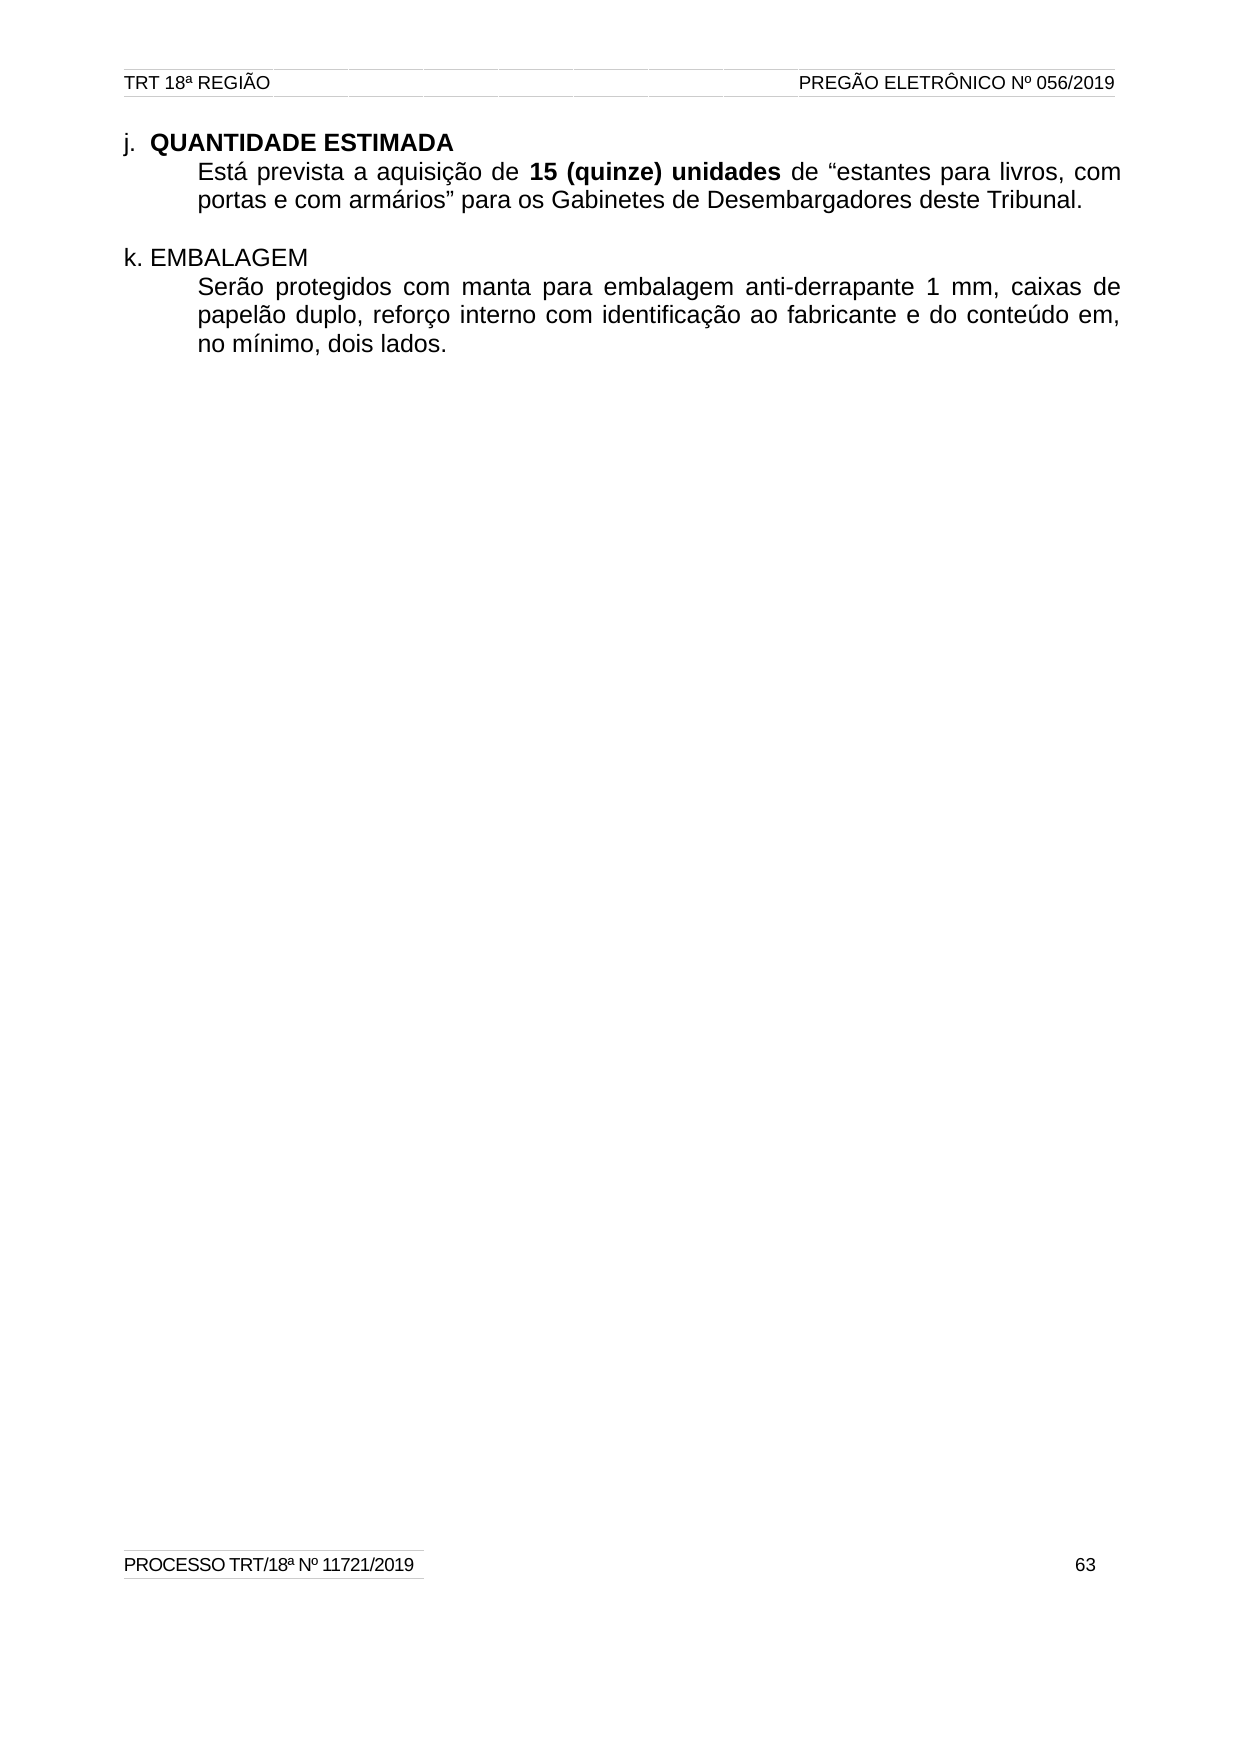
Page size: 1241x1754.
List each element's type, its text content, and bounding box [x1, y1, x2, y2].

text k. EMBALAGEM [123, 243, 1122, 272]
text j. QUANTIDADE ESTIMADA [123, 128, 1122, 157]
text Está prevista a aquisição de 15 (quinze) unidades de “estantes para livros, com portas e com armários” para os Gabinetes de Desembargadores deste Tribunal. [123, 157, 1122, 214]
text Serão protegidos com manta para embalagem anti-derrapante 1 mm, caixas de papelão duplo, reforço interno com identificação ao fabricante e do conteúdo em, no mínimo, dois lados. [123, 272, 1122, 358]
